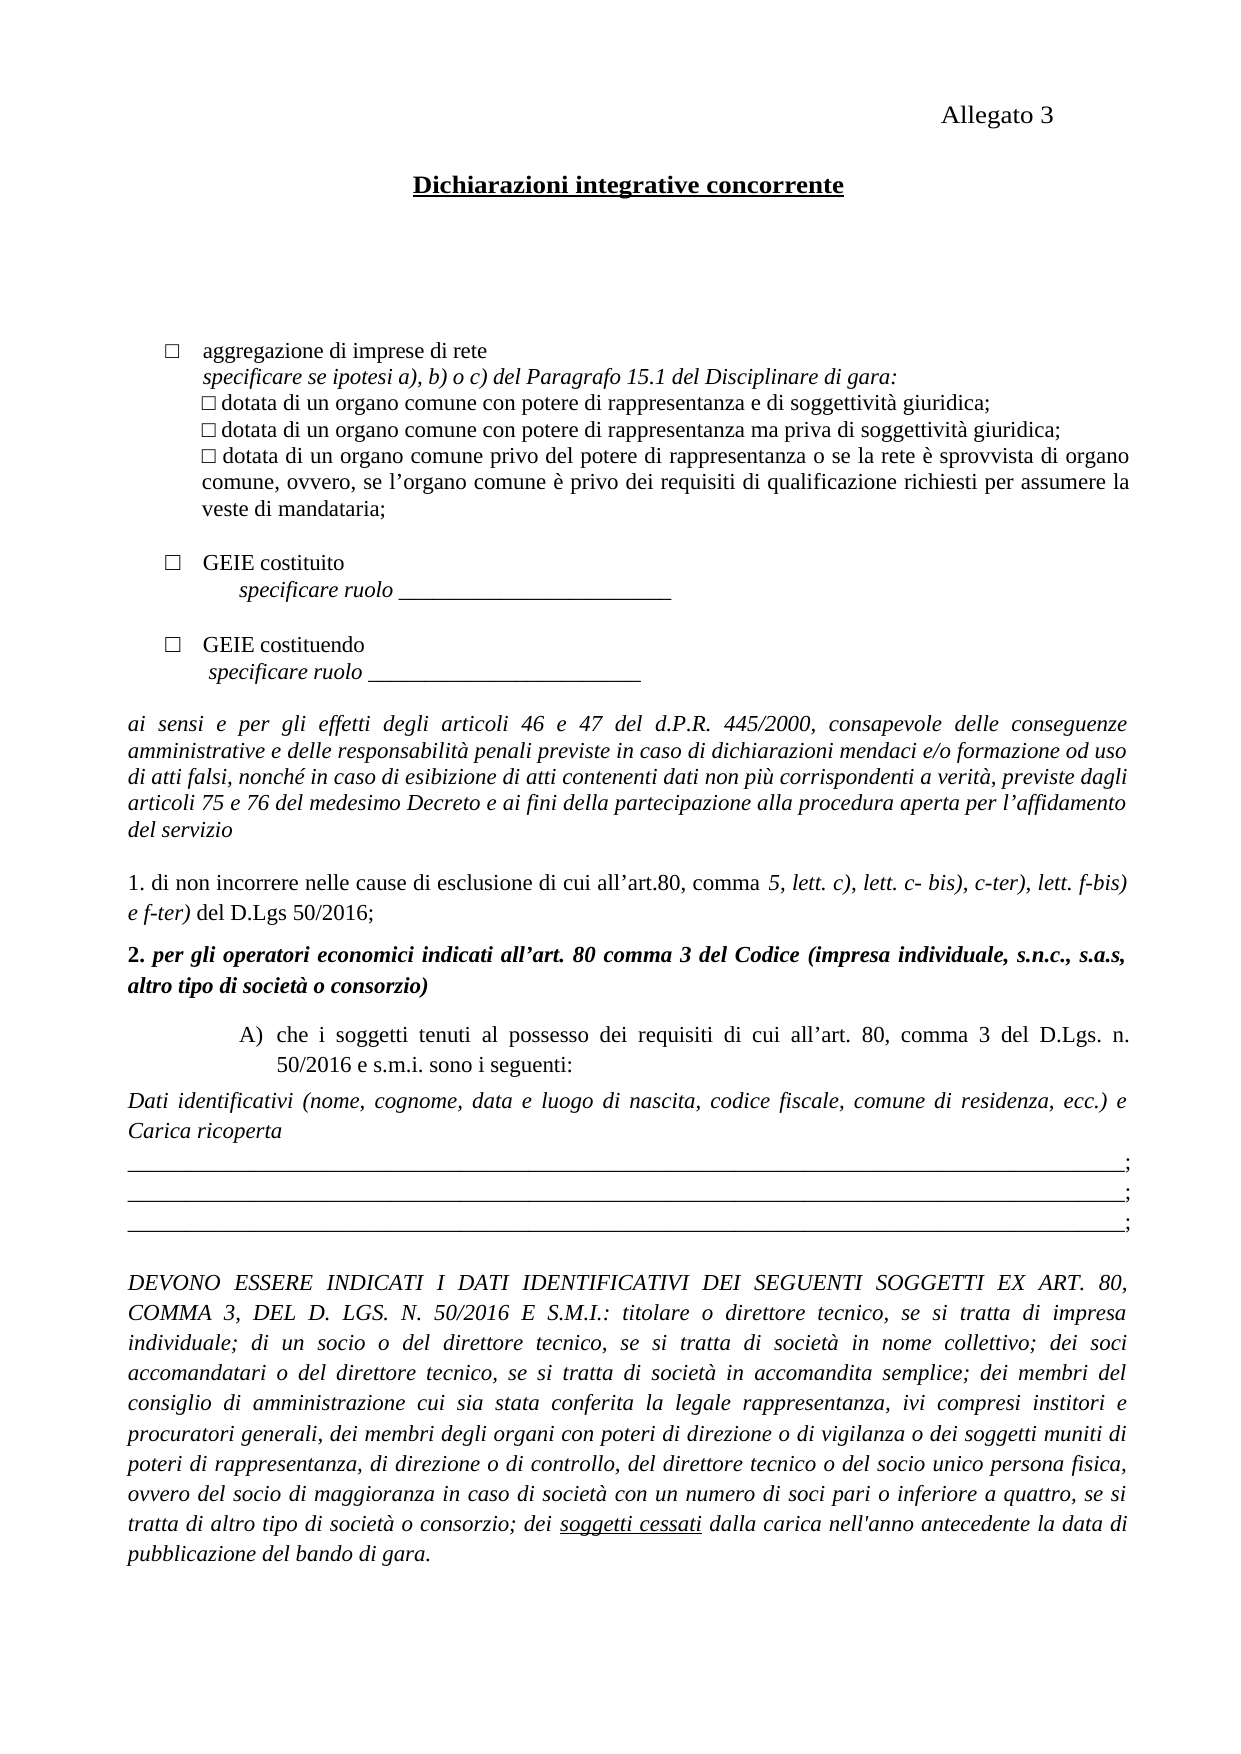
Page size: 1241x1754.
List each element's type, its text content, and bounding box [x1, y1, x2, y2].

text □ dotata di un organo comune privo del potere di rappresentanza o se la rete è sprovvista di organo comune, ovvero, se l’organo comune è privo dei requisiti di qualificazione richiesti per assumere la veste di mandataria; [202, 442, 1131, 521]
text _______________________________________________________________________________________; [128, 1208, 1132, 1234]
text specificare ruolo ________________________ [165, 658, 1131, 684]
text DEVONO ESSERE INDICATI I DATI IDENTIFICATIVI DEI SEGUENTI SOGGETTI EX ART. 80, COMMA 3, DEL D. LGS. N. 50/2016 E S.M.I.: titolare o direttore tecnico, se si tratta di impresa individuale; di un socio o del direttore tecnico, se si tratta di società in nome collettivo; dei soci accomandatari o del direttore tecnico, se si tratta di società in accomandita semplice; dei membri del consiglio di amministrazione cui sia stata conferita la legale rappresentanza, ivi compresi institori e procuratori generali, dei membri degli organi con poteri di direzione o di vigilanza o dei soggetti muniti di poteri di rappresentanza, di direzione o di controllo, del direttore tecnico o del socio unico persona fisica, ovvero del socio di maggioranza in caso di società con un numero di soci pari o inferiore a quattro, se si tratta di altro tipo di società o consorzio; dei soggetti cessati dalla carica nell'anno antecedente la data di pubblicazione del bando di gara. [128, 1268, 1131, 1567]
text 2. per gli operatori economici indicati all’art. 80 comma 3 del Codice (impresa individuale, s.n.c., s.a.s, altro tipo di società o consorzio) [128, 941, 1131, 998]
text _______________________________________________________________________________________; [128, 1178, 1132, 1204]
text □ dotata di un organo comune con potere di rappresentanza ma priva di soggettività giuridica; [202, 416, 1131, 442]
list aggregazione di imprese di rete [165, 337, 1131, 363]
list GEIE costituendo [165, 629, 1131, 658]
list GEIE costituito [165, 547, 1131, 576]
list che i soggetti tenuti al possesso dei requisiti di cui all’art. 80, comma 3 del D.Lgs. n. 50/2016 e s.m.i. sono i seguenti: [239, 1021, 1131, 1077]
text specificare se ipotesi a), b) o c) del Paragrafo 15.1 del Disciplinare di gara: [203, 363, 1131, 389]
text Dati identificativi (nome, cognome, data e luogo di nascita, codice fiscale, comune di residenza, ecc.) e Carica ricoperta [128, 1087, 1131, 1144]
text ai sensi e per gli effetti degli articoli 46 e 47 del d.P.R. 445/2000, consapevole delle conseguenze amministrative e delle responsabilità penali previste in caso di dichiarazioni mendaci e/o formazione od uso di atti falsi, nonché in caso di esibizione di atti contenenti dati non più corrispondenti a verità, previste dagli articoli 75 e 76 del medesimo Decreto e ai fini della partecipazione alla procedura aperta per l’affidamento del servizio [128, 710, 1131, 842]
text 1. di non incorrere nelle cause di esclusione di cui all’art.80, comma 5, lett. c), lett. c- bis), c-ter), lett. f-bis) e f-ter) del D.Lgs 50/2016; [128, 868, 1131, 925]
text _______________________________________________________________________________________; [128, 1148, 1132, 1174]
text specificare ruolo ________________________ [165, 576, 1131, 603]
text □ dotata di un organo comune con potere di rappresentanza e di soggettività giuridica; [202, 389, 1131, 416]
